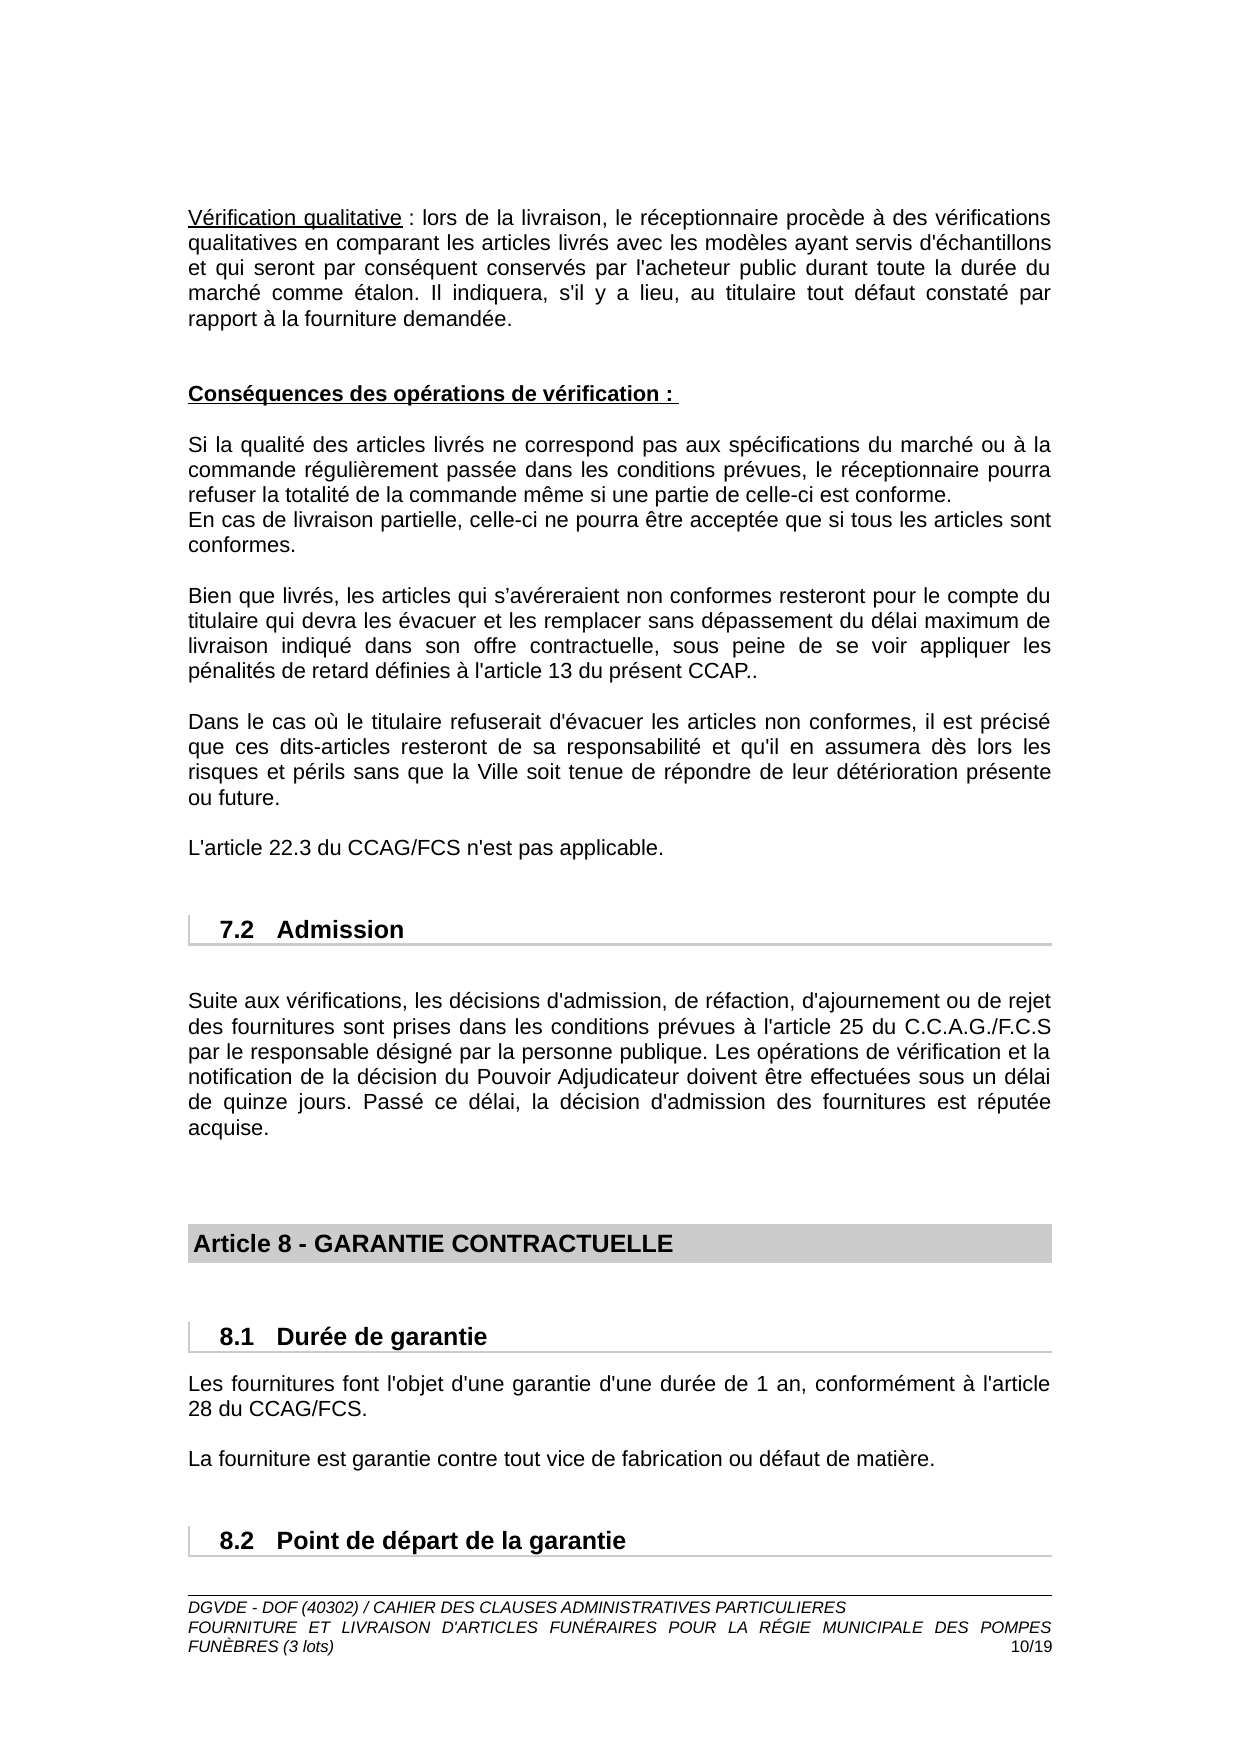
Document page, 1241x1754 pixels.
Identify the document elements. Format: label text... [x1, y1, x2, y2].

text Bien que livrés, les articles qui s’avéreraient non conformes resteront pour le compte du titulaire qui devra les évacuer et les remplacer sans dépassement du délai maximum de livraison indiqué dans son offre contractuelle, sous peine de se voir appliquer les pénalités de retard définies à l'article 13 du présent CCAP.. [188, 583, 1052, 683]
text Vérification qualitative : lors de la livraison, le réceptionnaire procède à des vérifications qualitatives en comparant les articles livrés avec les modèles ayant servis d'échantillons et qui seront par conséquent conservés par l'acheteur public durant toute la durée du marché comme étalon. Il indiquera, s'il y a lieu, au titulaire tout défaut constaté par rapport à la fourniture demandée. [188, 204, 1052, 331]
text Si la qualité des articles livrés ne correspond pas aux spécifications du marché ou à la commande régulièrement passée dans les conditions prévues, le réceptionnaire pourra refuser la totalité de la commande même si une partie de celle-ci est conforme. [188, 431, 1052, 507]
subtitle Durée de garantie [190, 1322, 1052, 1351]
text Dans le cas où le titulaire refuserait d'évacuer les articles non conformes, il est précisé que ces dits-articles resteront de sa responsabilité et qu'il en assumera dès lors les risques et périls sans que la Ville soit tenue de répondre de leur détérioration présente ou future. [188, 709, 1052, 809]
text Suite aux vérifications, les décisions d'admission, de réfaction, d'ajournement ou de rejet des fournitures sont prises dans les conditions prévues à l'article 25 du C.C.A.G./F.C.S par le responsable désigné par la personne publique. Les opérations de vérification et la notification de la décision du Pouvoir Adjudicateur doivent être effectuées sous un délai de quinze jours. Passé ce délai, la décision d'admission des fournitures est réputée acquise. [188, 988, 1052, 1140]
subtitle Admission [190, 915, 1052, 943]
text Conséquences des opérations de vérification : [188, 381, 1052, 406]
text L'article 22.3 du CCAG/FCS n'est pas applicable. [188, 835, 1052, 860]
subtitle Point de départ de la garantie [190, 1526, 1052, 1555]
text La fourniture est garantie contre tout vice de fabrication ou défaut de matière. [188, 1446, 1052, 1471]
text En cas de livraison partielle, celle-ci ne pourra être acceptée que si tous les articles sont conformes. [188, 507, 1052, 557]
text Les fournitures font l'objet d'une garantie d'une durée de 1 an, conformément à l'article 28 du CCAG/FCS. [188, 1370, 1052, 1421]
subtitle GARANTIE CONTRACTUELLE [190, 1226, 1050, 1261]
